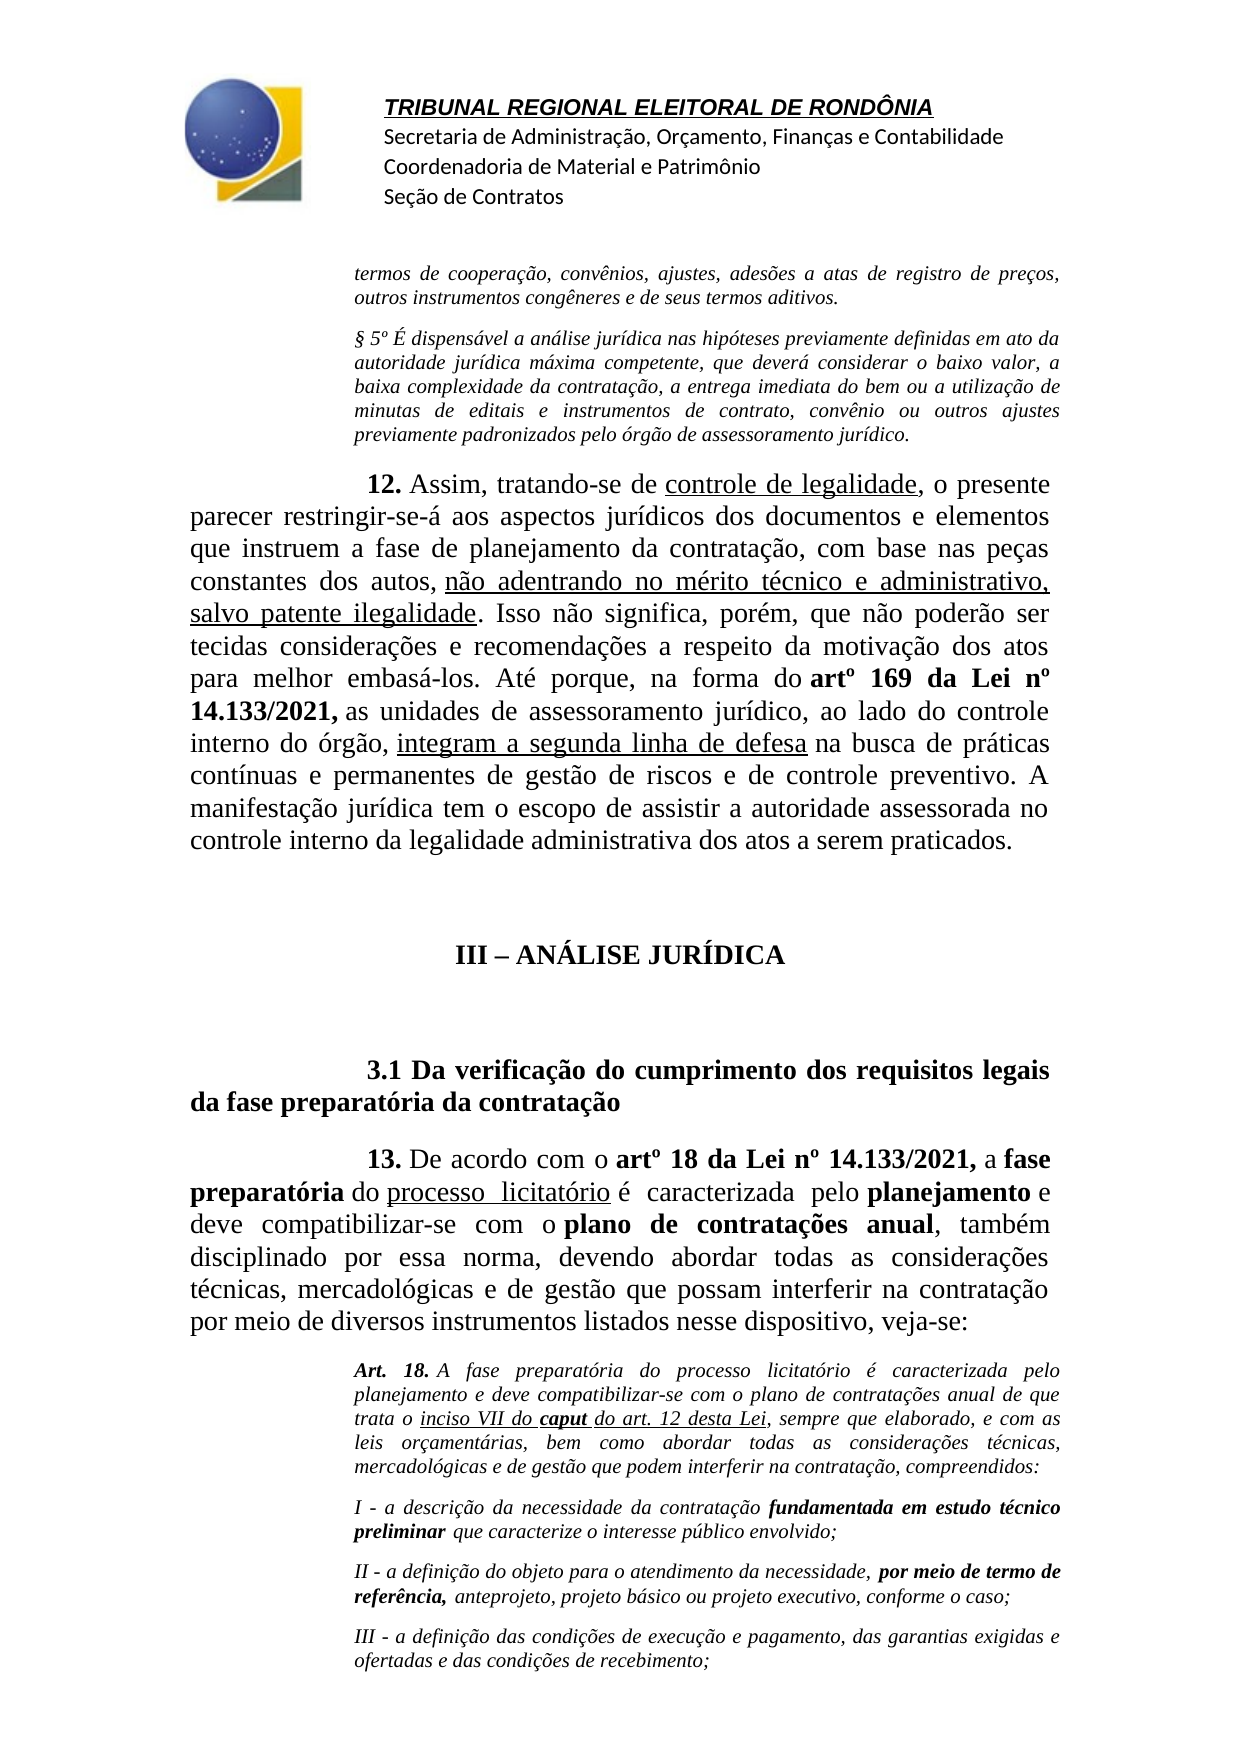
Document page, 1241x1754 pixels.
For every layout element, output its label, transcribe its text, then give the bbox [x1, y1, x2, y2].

text 13. De acordo com o artº 18 da Lei nº 14.133/2021, a fase preparatória do processo licitatório é caracterizada pelo planejamento e deve compatibilizar-se com o plano de contratações anual, também disciplinado por essa norma, devendo abordar todas as considerações técnicas, mercadológicas e de gestão que possam interferir na contratação por meio de diversos instrumentos listados nesse dispositivo, veja-se: [190, 1142, 1051, 1337]
text termos de cooperação, convênios, ajustes, adesões a atas de registro de preços, outros instrumentos congêneres e de seus termos aditivos. [354, 261, 1063, 309]
text 3.1 Da verificação do cumprimento dos requisitos legais da fase preparatória da contratação [190, 1053, 1051, 1117]
text I - a descrição da necessidade da contratação fundamentada em estudo técnico preliminar que caracterize o interesse público envolvido; [354, 1495, 1063, 1543]
text 12. Assim, tratando-se de controle de legalidade, o presente parecer restringir-se-á aos aspectos jurídicos dos documentos e elementos que instruem a fase de planejamento da contratação, com base nas peças constantes dos autos, não adentrando no mérito técnico e administrativo, salvo patente ilegalidade. Isso não significa, porém, que não poderão ser tecidas considerações e recomendações a respeito da motivação dos atos para melhor embasá-los. Até porque, na forma do artº 169 da Lei nº 14.133/2021, as unidades de assessoramento jurídico, ao lado do controle interno do órgão, integram a segunda linha de defesa na busca de práticas contínuas e permanentes de gestão de riscos e de controle preventivo. A manifestação jurídica tem o escopo de assistir a autoridade assessorada no controle interno da legalidade administrativa dos atos a serem praticados. [190, 467, 1051, 856]
text § 5º É dispensável a análise jurídica nas hipóteses previamente definidas em ato da autoridade jurídica máxima competente, que deverá considerar o baixo valor, a baixa complexidade da contratação, a entrega imediata do bem ou a utilização de minutas de editais e instrumentos de contrato, convênio ou outros ajustes previamente padronizados pelo órgão de assessoramento jurídico. [354, 326, 1063, 446]
text Art. 18. A fase preparatória do processo licitatório é caracterizada pelo planejamento e deve compatibilizar-se com o plano de contratações anual de que trata o inciso VII do caput do art. 12 desta Lei, sempre que elaborado, e com as leis orçamentárias, bem como abordar todas as considerações técnicas, mercadológicas e de gestão que podem interferir na contratação, compreendidos: [354, 1358, 1063, 1478]
text II - a definição do objeto para o atendimento da necessidade, por meio de termo de referência, anteprojeto, projeto básico ou projeto executivo, conforme o caso; [354, 1559, 1063, 1608]
text III - a definição das condições de execução e pagamento, das garantias exigidas e ofertadas e das condições de recebimento; [354, 1624, 1063, 1672]
text III – ANÁLISE JURÍDICA [190, 938, 1051, 970]
